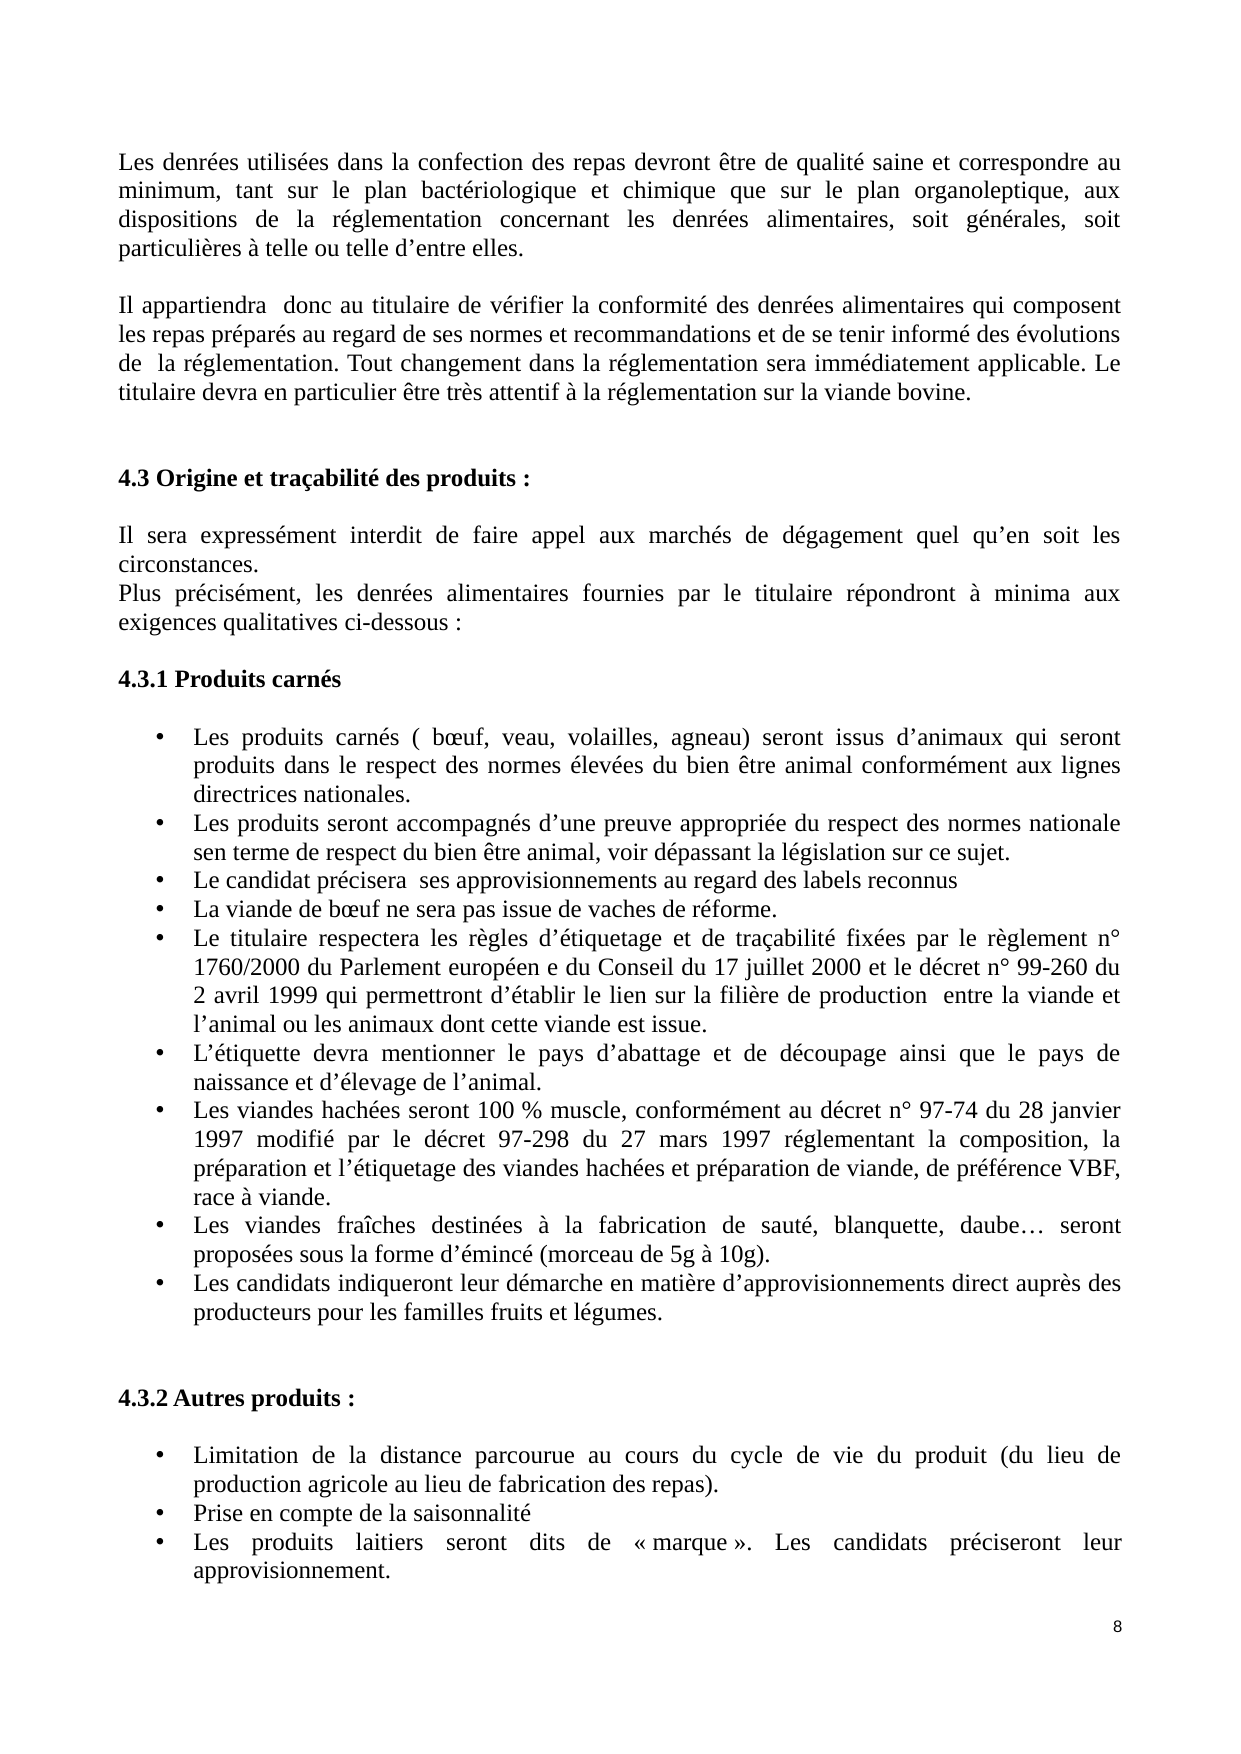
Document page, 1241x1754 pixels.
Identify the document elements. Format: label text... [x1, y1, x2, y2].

list Limitation de la distance parcourue au cours du cycle de vie du produit (du lieu de production agricole au lieu de fabrication des repas). [156, 1441, 1122, 1498]
text Il appartiendra donc au titulaire de vérifier la conformité des denrées alimentaires qui composent les repas préparés au regard de ses normes et recommandations et de se tenir informé des évolutions de la réglementation. Tout changement dans la réglementation sera immédiatement applicable. Le titulaire devra en particulier être très attentif à la réglementation sur la viande bovine. [118, 291, 1122, 406]
list Le titulaire respectera les règles d’étiquetage et de traçabilité fixées par le règlement n° 1760/2000 du Parlement européen e du Conseil du 17 juillet 2000 et le décret n° 99-260 du 2 avril 1999 qui permettront d’établir le lien sur la filière de production entre la viande et l’animal ou les animaux dont cette viande est issue. [156, 923, 1122, 1038]
text 4.3 Origine et traçabilité des produits : [118, 463, 1122, 492]
list Les produits laitiers seront dits de « marque ». Les candidats préciseront leur approvisionnement. [156, 1527, 1122, 1584]
list Les viandes hachées seront 100 % muscle, conformément au décret n° 97-74 du 28 janvier 1997 modifié par le décret 97-298 du 27 mars 1997 réglementant la composition, la préparation et l’étiquetage des viandes hachées et préparation de viande, de préférence VBF, race à viande. [156, 1096, 1122, 1211]
list Les viandes fraîches destinées à la fabrication de sauté, blanquette, daube… seront proposées sous la forme d’émincé (morceau de 5g à 10g). [156, 1211, 1122, 1268]
list La viande de bœuf ne sera pas issue de vaches de réforme. [156, 894, 1122, 923]
list Les produits carnés ( bœuf, veau, volailles, agneau) seront issus d’animaux qui seront produits dans le respect des normes élevées du bien être animal conformément aux lignes directrices nationales. [156, 722, 1122, 808]
list L’étiquette devra mentionner le pays d’abattage et de découpage ainsi que le pays de naissance et d’élevage de l’animal. [156, 1038, 1122, 1096]
list Prise en compte de la saisonnalité [156, 1498, 1122, 1527]
list Les candidats indiqueront leur démarche en matière d’approvisionnements direct auprès des producteurs pour les familles fruits et légumes. [156, 1268, 1122, 1326]
text 4.3.1 Produits carnés [118, 664, 1122, 693]
list Les produits seront accompagnés d’une preuve appropriée du respect des normes nationale sen terme de respect du bien être animal, voir dépassant la législation sur ce sujet. [156, 808, 1122, 866]
list Le candidat précisera ses approvisionnements au regard des labels reconnus [156, 866, 1122, 894]
text Il sera expressément interdit de faire appel aux marchés de dégagement quel qu’en soit les circonstances. [118, 521, 1122, 578]
text Les denrées utilisées dans la confection des repas devront être de qualité saine et correspondre au minimum, tant sur le plan bactériologique et chimique que sur le plan organoleptique, aux dispositions de la réglementation concernant les denrées alimentaires, soit générales, soit particulières à telle ou telle d’entre elles. [118, 147, 1122, 262]
text Plus précisément, les denrées alimentaires fournies par le titulaire répondront à minima aux exigences qualitatives ci-dessous : [118, 578, 1122, 636]
text 4.3.2 Autres produits : [118, 1383, 1122, 1412]
